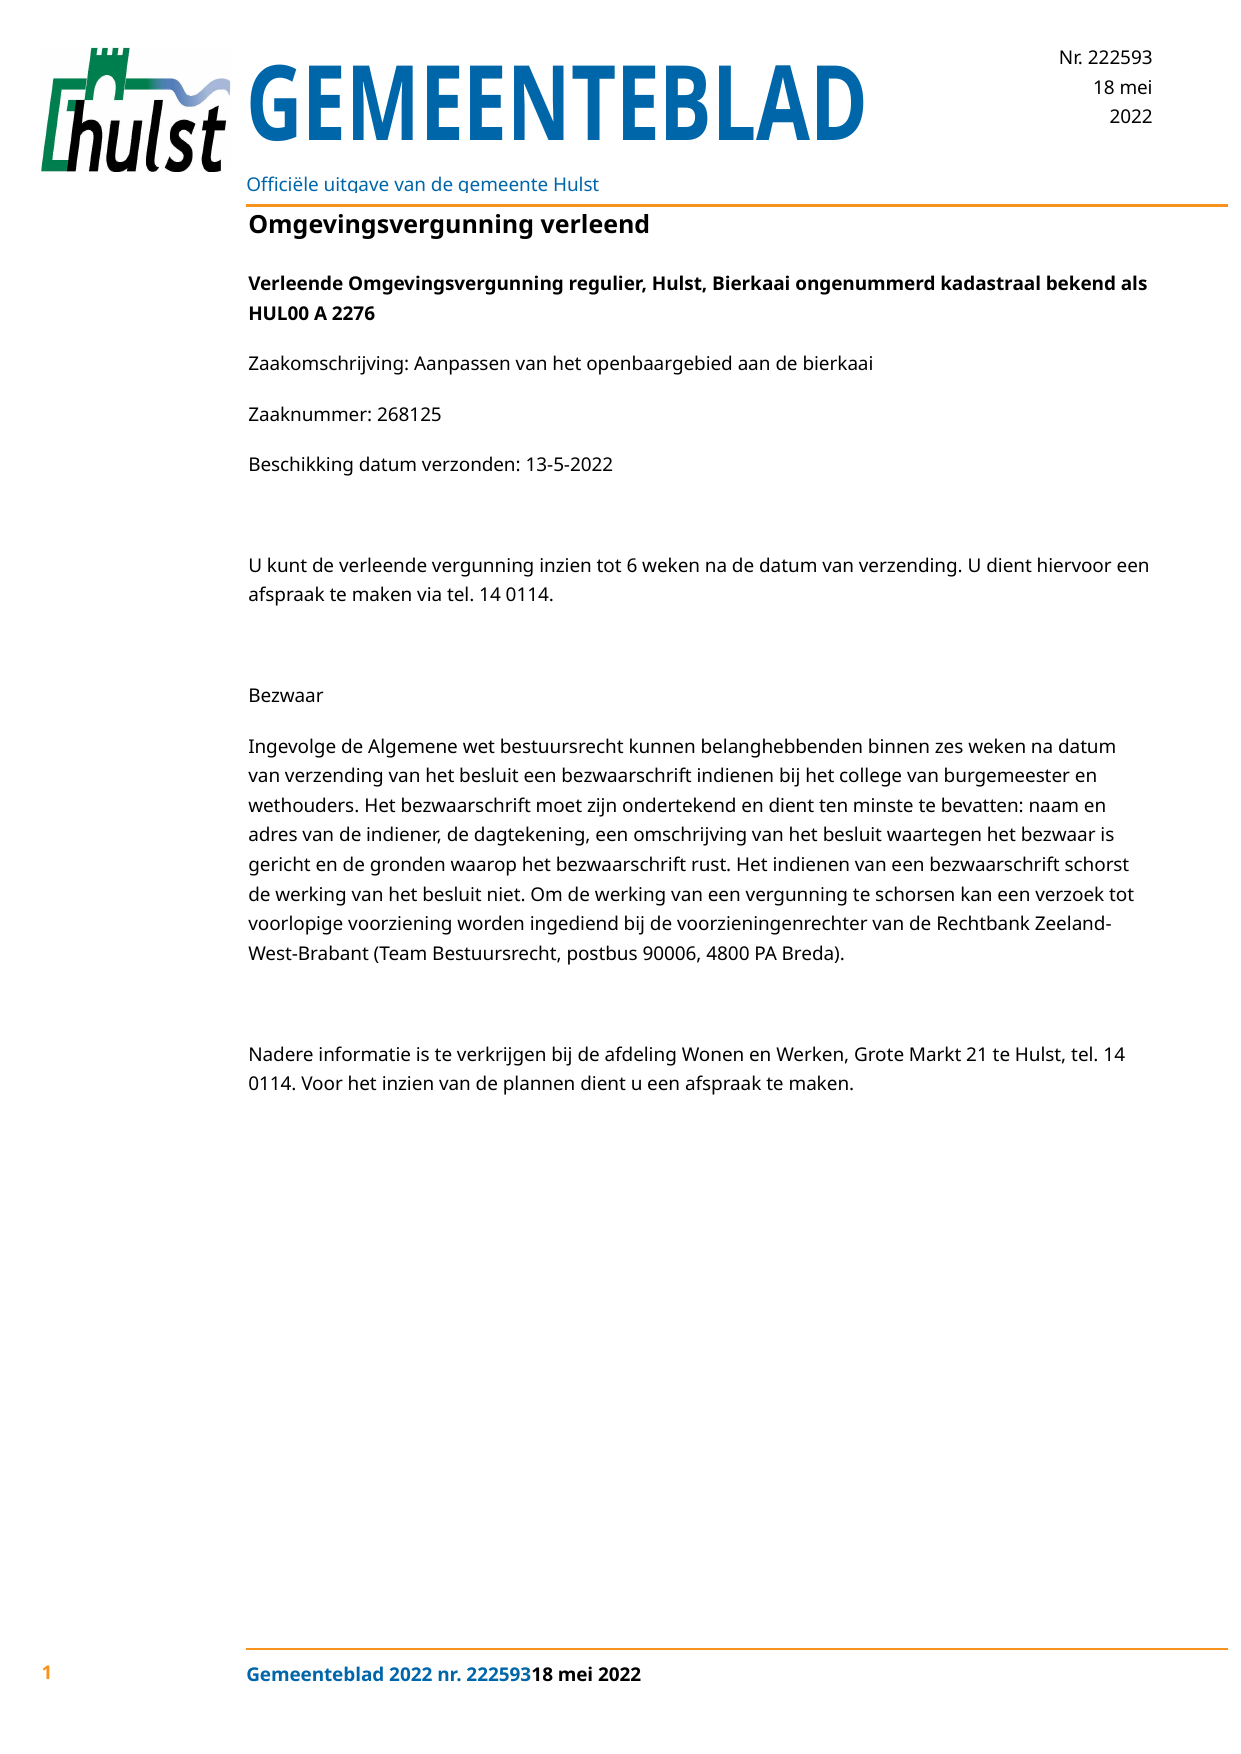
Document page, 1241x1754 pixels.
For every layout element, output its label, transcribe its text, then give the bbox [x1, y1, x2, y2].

text Zaakomschrijving: Aanpassen van het openbaargebied aan de bierkaai [248, 350, 1152, 376]
text U kunt de verleende vergunning inzien tot 6 weken na de datum van verzending. U dient hiervoor een afspraak te maken via tel. 14 0114. [248, 552, 1152, 607]
text Ingevolge de Algemene wet bestuursrecht kunnen belanghebbenden binnen zes weken na datum van verzending van het besluit een bezwaarschrift indienen bij het college van burgemeester en wethouders. Het bezwaarschrift moet zijn ondertekend en dient ten minste te bevatten: naam en adres van de indiener, de dagtekening, een omschrijving van het besluit waartegen het bezwaar is gericht en de gronden waarop het bezwaarschrift rust. Het indienen van een bezwaarschrift schorst de werking van het besluit niet. Om de werking van een vergunning te schorsen kan een verzoek tot voorlopige voorziening worden ingediend bij de voorzieningenrechter van de Rechtbank Zeeland-West-Brabant (Team Bestuursrecht, postbus 90006, 4800 PA Breda). [248, 733, 1152, 966]
text Bezwaar [248, 682, 1152, 708]
text Zaaknummer: 268125 [248, 401, 1152, 426]
text Nadere informatie is te verkrijgen bij de afdeling Wonen en Werken, Grote Markt 21 te Hulst, tel. 14 0114. Voor het inzien van de plannen dient u een afspraak te maken. [248, 1041, 1152, 1096]
picture [41, 47, 231, 172]
text Verleende Omgevingsvergunning regulier, Hulst, Bierkaai ongenummerd kadastraal bekend als HUL00 A 2276 [248, 270, 1152, 326]
text Omgevingsvergunning verleend [248, 207, 1152, 241]
text Beschikking datum verzonden: 13-5-2022 [248, 451, 1152, 477]
